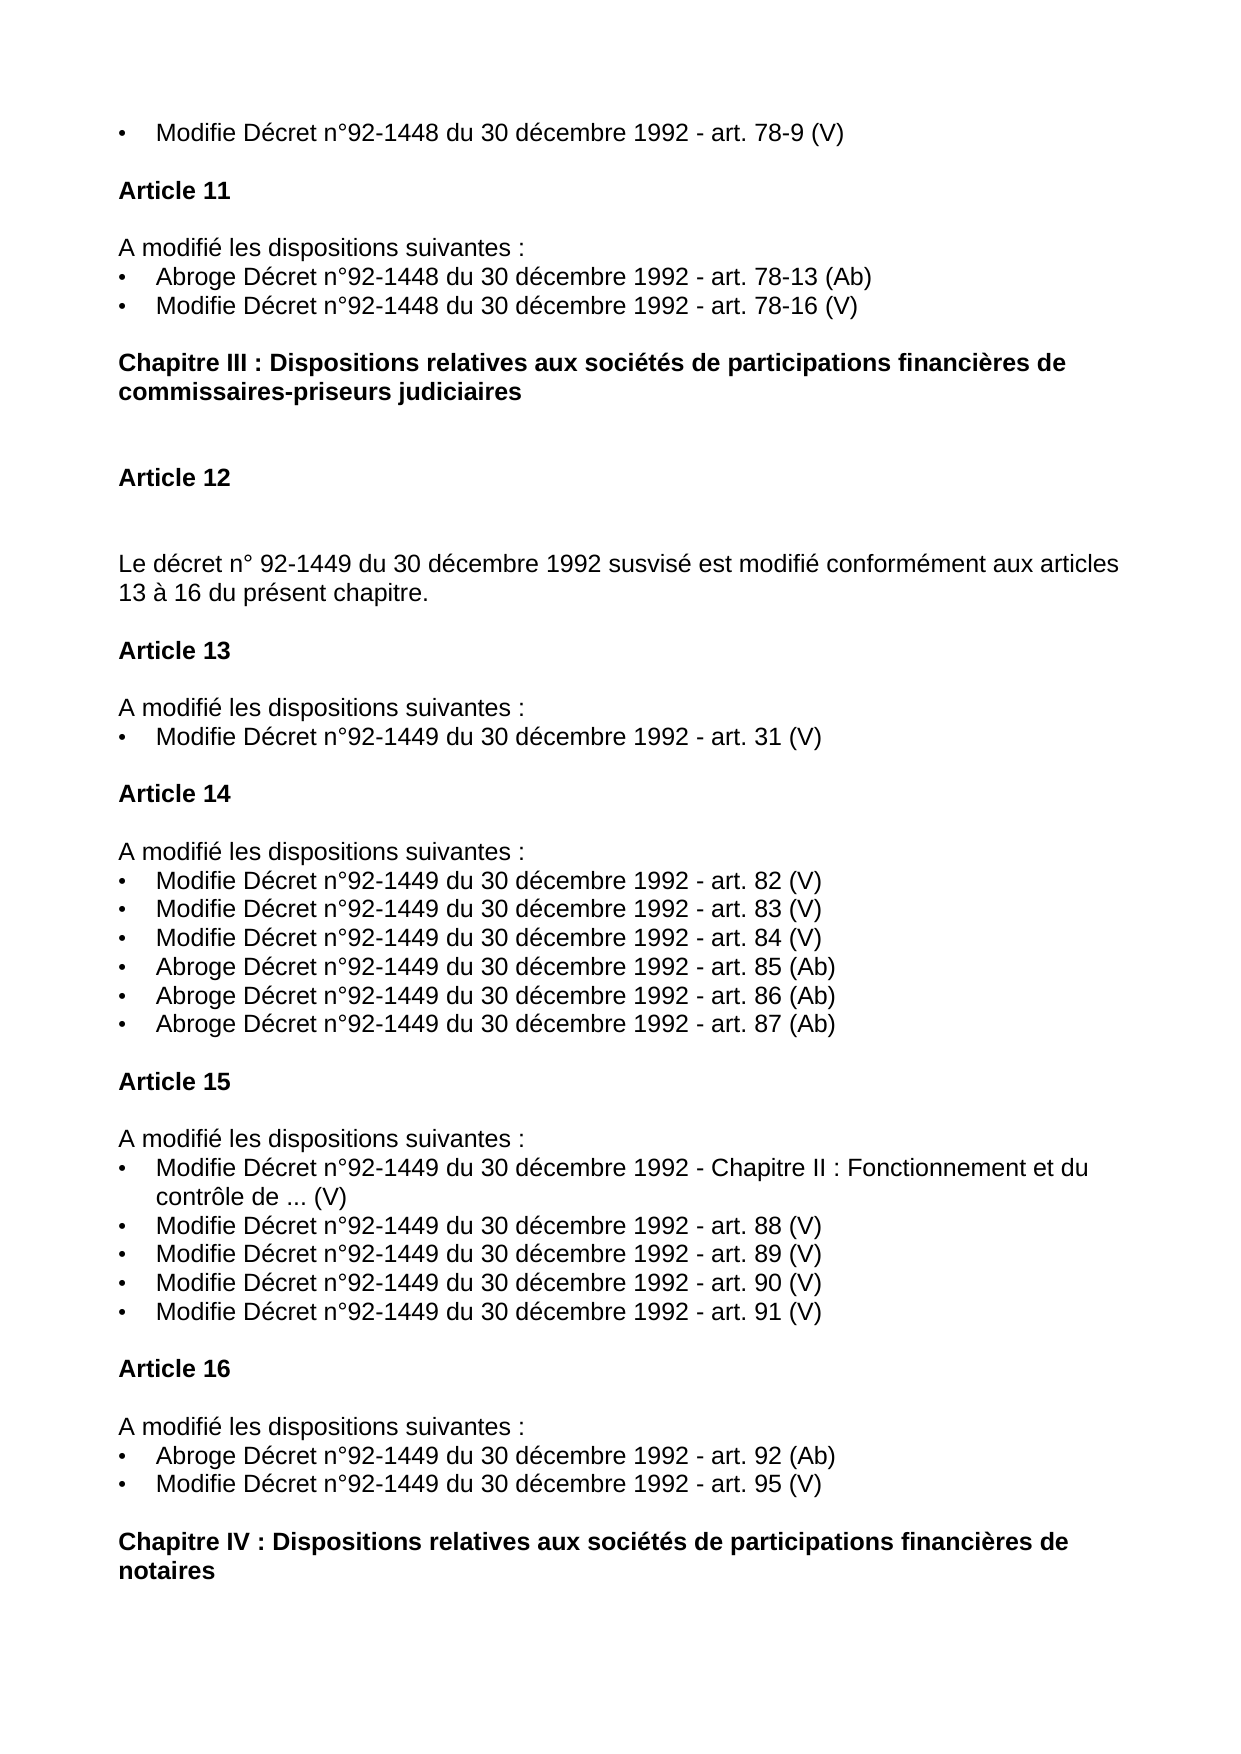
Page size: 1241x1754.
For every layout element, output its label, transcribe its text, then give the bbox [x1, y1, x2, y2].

list Abroge Décret n°92-1449 du 30 décembre 1992 - art. 87 (Ab) [118, 1009, 1122, 1038]
list Modifie Décret n°92-1449 du 30 décembre 1992 - art. 83 (V) [118, 894, 1122, 923]
text Chapitre III : Dispositions relatives aux sociétés de participations financières de commissaires-priseurs judiciaires [118, 348, 1122, 406]
list Modifie Décret n°92-1449 du 30 décembre 1992 - art. 31 (V) [118, 722, 1122, 751]
list Modifie Décret n°92-1448 du 30 décembre 1992 - art. 78-16 (V) [118, 291, 1122, 319]
text A modifié les dispositions suivantes : [118, 233, 1122, 262]
list Modifie Décret n°92-1449 du 30 décembre 1992 - art. 91 (V) [118, 1297, 1122, 1326]
text Article 12 [118, 463, 1122, 492]
text Article 16 [118, 1354, 1122, 1383]
list Modifie Décret n°92-1449 du 30 décembre 1992 - art. 95 (V) [118, 1469, 1122, 1498]
list Modifie Décret n°92-1449 du 30 décembre 1992 - art. 82 (V) [118, 866, 1122, 894]
text Article 11 [118, 176, 1122, 204]
list Modifie Décret n°92-1449 du 30 décembre 1992 - art. 84 (V) [118, 923, 1122, 952]
text A modifié les dispositions suivantes : [118, 693, 1122, 722]
text A modifié les dispositions suivantes : [118, 1412, 1122, 1441]
list Abroge Décret n°92-1448 du 30 décembre 1992 - art. 78-13 (Ab) [118, 262, 1122, 291]
list Abroge Décret n°92-1449 du 30 décembre 1992 - art. 92 (Ab) [118, 1441, 1122, 1469]
text Chapitre IV : Dispositions relatives aux sociétés de participations financières de notaires [118, 1527, 1122, 1584]
list Modifie Décret n°92-1449 du 30 décembre 1992 - art. 90 (V) [118, 1268, 1122, 1297]
list Modifie Décret n°92-1448 du 30 décembre 1992 - art. 78-9 (V) [118, 118, 1122, 147]
list Modifie Décret n°92-1449 du 30 décembre 1992 - art. 88 (V) [118, 1211, 1122, 1239]
text Le décret n° 92-1449 du 30 décembre 1992 susvisé est modifié conformément aux articles 13 à 16 du présent chapitre. [118, 549, 1122, 607]
text A modifié les dispositions suivantes : [118, 1124, 1122, 1153]
list Abroge Décret n°92-1449 du 30 décembre 1992 - art. 85 (Ab) [118, 952, 1122, 981]
list Abroge Décret n°92-1449 du 30 décembre 1992 - art. 86 (Ab) [118, 981, 1122, 1009]
text Article 15 [118, 1067, 1122, 1096]
text A modifié les dispositions suivantes : [118, 837, 1122, 866]
text Article 14 [118, 779, 1122, 808]
list Modifie Décret n°92-1449 du 30 décembre 1992 - art. 89 (V) [118, 1239, 1122, 1268]
text Article 13 [118, 636, 1122, 664]
list Modifie Décret n°92-1449 du 30 décembre 1992 - Chapitre II : Fonctionnement et du contrôle de ... (V) [118, 1153, 1122, 1211]
